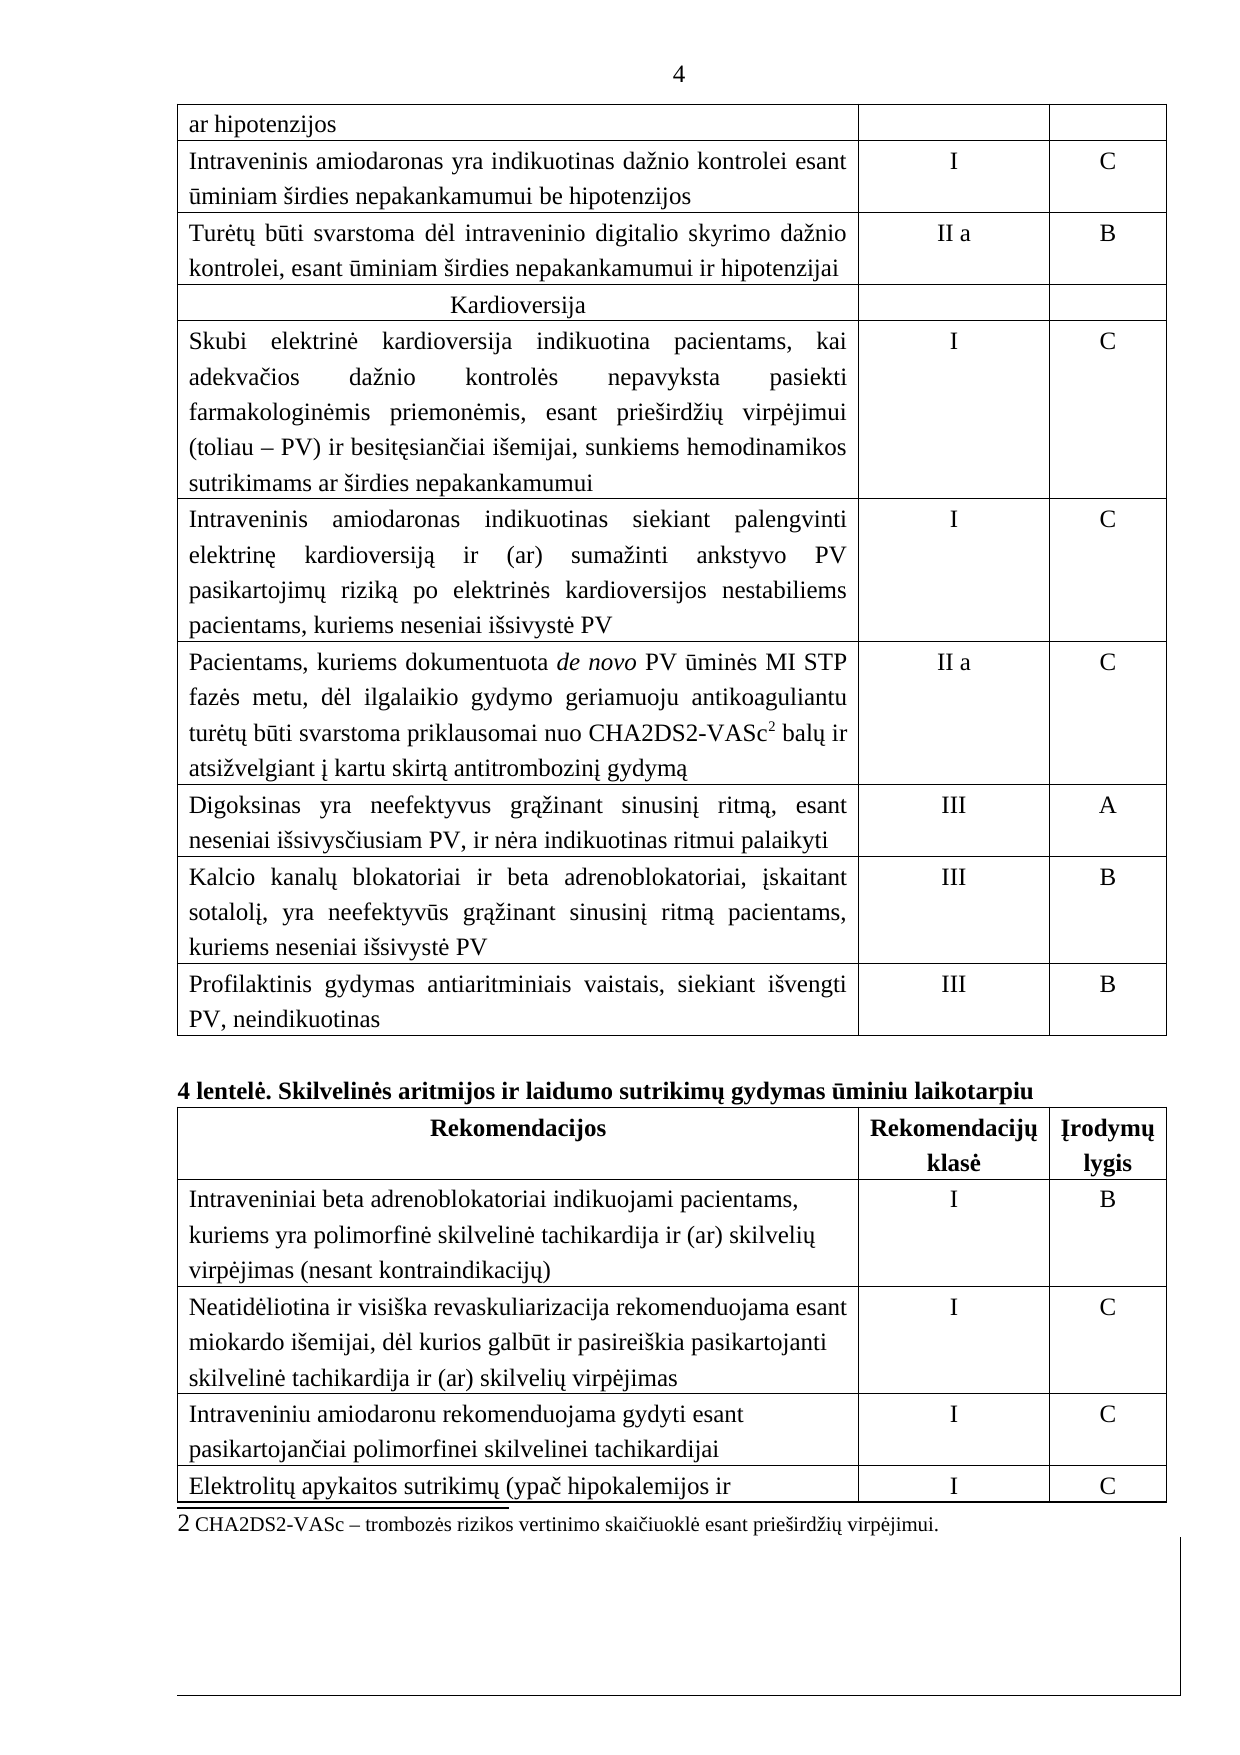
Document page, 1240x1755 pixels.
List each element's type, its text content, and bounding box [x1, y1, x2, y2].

table_cell [859, 105, 1049, 140]
table_cell Intraveniniai beta adrenoblokatoriai indikuojami pacientams, kuriems yra polimorfinė skilvelinė tachikardija ir (ar) skilvelių virpėjimas (nesant kontraindikacijų) [178, 1180, 858, 1286]
table_cell Turėtų būti svarstoma dėl intraveninio digitalio skyrimo dažnio kontrolei, esant ūminiam širdies nepakankamumui ir hipotenzijai [178, 213, 858, 284]
table_cell III [859, 964, 1049, 1035]
table_cell [859, 285, 1049, 320]
table_cell C [1050, 1394, 1166, 1465]
table_cell II a [859, 213, 1049, 284]
table_cell Profilaktinis gydymas antiaritminiais vaistais, siekiant išvengti PV, neindikuotinas [178, 964, 858, 1035]
table_cell ar hipotenzijos [178, 105, 858, 140]
table_cell Intraveninis amiodaronas indikuotinas siekiant palengvinti elektrinę kardioversiją ir (ar) sumažinti ankstyvo PV pasikartojimų riziką po elektrinės kardioversijos nestabiliems pacientams, kuriems neseniai išsivystė PV [178, 499, 858, 641]
table_cell C [1050, 321, 1166, 498]
table_cell Intraveninis amiodaronas yra indikuotinas dažnio kontrolei esant ūminiam širdies nepakankamumui be hipotenzijos [178, 141, 858, 212]
table_cell I [859, 1287, 1049, 1393]
table_cell I [859, 141, 1049, 212]
table_cell C [1050, 1466, 1166, 1501]
table_cell Intraveniniu amiodaronu rekomenduojama gydyti esant pasikartojančiai polimorfinei skilvelinei tachikardijai [178, 1394, 858, 1465]
table_cell Skubi elektrinė kardioversija indikuotina pacientams, kai adekvačios dažnio kontrolės nepavyksta pasiekti farmakologinėmis priemonėmis, esant prieširdžių virpėjimui (toliau – PV) ir besitęsiančiai išemijai, sunkiems hemodinamikos sutrikimams ar širdies nepakankamumui [178, 321, 858, 498]
table_cell [1050, 285, 1166, 320]
table_cell C [1050, 1287, 1166, 1393]
table_cell B [1050, 857, 1166, 963]
table_cell Pacientams, kuriems dokumentuota de novo PV ūminės MI STP fazės metu, dėl ilgalaikio gydymo geriamuoju antikoaguliantu turėtų būti svarstoma priklausomai nuo CHA2DS2-VASc balų ir atsižvelgiant į kartu skirtą antitrombozinį gydymą [178, 642, 858, 784]
table_cell Kardioversija [178, 285, 858, 320]
table_cell [1050, 105, 1166, 140]
table_cell Digoksinas yra neefektyvus grąžinant sinusinį ritmą, esant neseniai išsivysčiusiam PV, ir nėra indikuotinas ritmui palaikyti [178, 785, 858, 856]
text 4 lentelė. Skilvelinės aritmijos ir laidumo sutrikimų gydymas ūminiu laikotarpiu [177, 1071, 1181, 1107]
table_cell II a [859, 642, 1049, 784]
table_cell III [859, 857, 1049, 963]
table_header Rekomendacijos [178, 1108, 858, 1178]
table_cell Kalcio kanalų blokatoriai ir beta adrenoblokatoriai, įskaitant sotalolį, yra neefektyvūs grąžinant sinusinį ritmą pacientams, kuriems neseniai išsivystė PV [178, 857, 858, 963]
table_header Įrodymų lygis [1050, 1108, 1166, 1178]
table_cell I [859, 499, 1049, 641]
table_cell Elektrolitų apykaitos sutrikimų (ypač hipokalemijos ir [178, 1466, 858, 1501]
table_cell I [859, 321, 1049, 498]
table_cell I [859, 1180, 1049, 1286]
table_cell Neatidėliotina ir visiška revaskuliarizacija rekomenduojama esant miokardo išemijai, dėl kurios galbūt ir pasireiškia pasikartojanti skilvelinė tachikardija ir (ar) skilvelių virpėjimas [178, 1287, 858, 1393]
table_cell C [1050, 642, 1166, 784]
table_cell B [1050, 213, 1166, 284]
table_cell C [1050, 141, 1166, 212]
table_cell B [1050, 964, 1166, 1035]
table_cell I [859, 1394, 1049, 1465]
table_cell B [1050, 1180, 1166, 1286]
table_header Rekomendacijų klasė [859, 1108, 1049, 1178]
table_cell C [1050, 499, 1166, 641]
table_cell III [859, 785, 1049, 856]
table_cell A [1050, 785, 1166, 856]
table_cell I [859, 1466, 1049, 1501]
